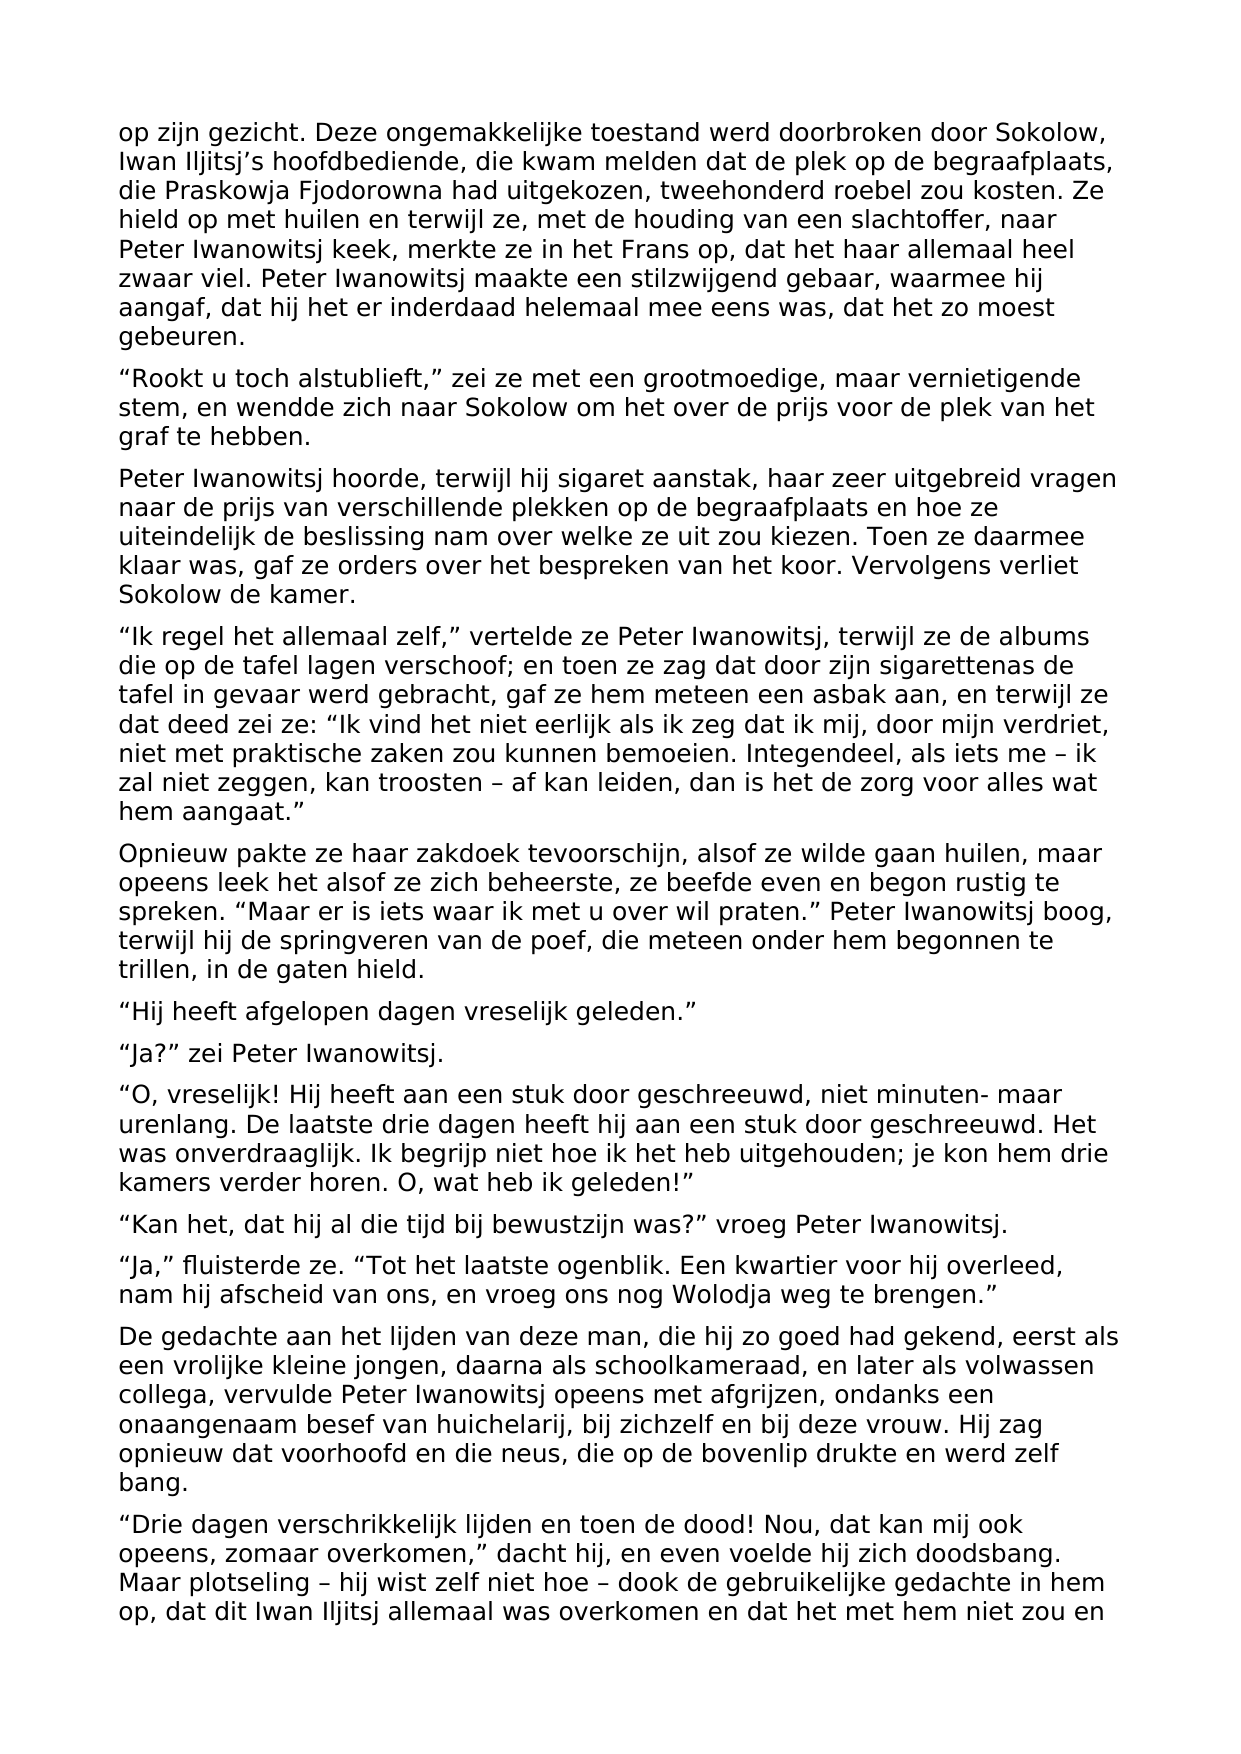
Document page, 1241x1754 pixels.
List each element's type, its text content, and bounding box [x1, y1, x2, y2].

text De gedachte aan het lijden van deze man, die hij zo goed had gekend, eerst als een vrolijke kleine jongen, daarna als schoolkameraad, en later als volwassen collega, vervulde Peter Iwanowitsj opeens met afgrijzen, ondanks een onaangenaam besef van huichelarij, bij zichzelf en bij deze vrouw. Hij zag opnieuw dat voorhoofd en die neus, die op de bovenlip drukte en werd zelf bang. [118, 1322, 1122, 1497]
text “Kan het, dat hij al die tijd bij bewustzijn was?” vroeg Peter Iwanowitsj. [118, 1210, 1122, 1239]
text “Ja?” zei Peter Iwanowitsj. [118, 1039, 1122, 1068]
text “Ik regel het allemaal zelf,” vertelde ze Peter Iwanowitsj, terwijl ze de albums die op de tafel lagen verschoof; en toen ze zag dat door zijn sigarettenas de tafel in gevaar werd gebracht, gaf ze hem meteen een asbak aan, en terwijl ze dat deed zei ze: “Ik vind het niet eerlijk als ik zeg dat ik mij, door mijn verdriet, niet met praktische zaken zou kunnen bemoeien. Integendeel, als iets me – ik zal niet zeggen, kan troosten – af kan leiden, dan is het de zorg voor alles wat hem aangaat.” [118, 622, 1122, 826]
text “O, vreselijk! Hij heeft aan een stuk door geschreeuwd, niet minuten- maar urenlang. De laatste drie dagen heeft hij aan een stuk door geschreeuwd. Het was onverdraaglijk. Ik begrijp niet hoe ik het heb uitgehouden; je kon hem drie kamers verder horen. O, wat heb ik geleden!” [118, 1081, 1122, 1197]
text “Drie dagen verschrikkelijk lijden en toen de dood! Nou, dat kan mij ook opeens, zomaar overkomen,” dacht hij, en even voelde hij zich doodsbang. Maar plotseling – hij wist zelf niet hoe – dook de gebruikelijke gedachte in hem op, dat dit Iwan Iljitsj allemaal was overkomen en dat het met hem niet zou en [118, 1510, 1122, 1626]
text op zijn gezicht. Deze ongemakkelijke toestand werd doorbroken door Sokolow, Iwan Iljitsj’s hoofdbediende, die kwam melden dat de plek op de begraafplaats, die Praskowja Fjodorowna had uitgekozen, tweehonderd roebel zou kosten. Ze hield op met huilen en terwijl ze, met de houding van een slachtoffer, naar Peter Iwanowitsj keek, merkte ze in het Frans op, dat het haar allemaal heel zwaar viel. Peter Iwanowitsj maakte een stilzwijgend gebaar, waarmee hij aangaf, dat hij het er inderdaad helemaal mee eens was, dat het zo moest gebeuren. [118, 118, 1122, 351]
text Opnieuw pakte ze haar zakdoek tevoorschijn, alsof ze wilde gaan huilen, maar opeens leek het alsof ze zich beheerste, ze beefde even en begon rustig te spreken. “Maar er is iets waar ik met u over wil praten.” Peter Iwanowitsj boog, terwijl hij de springveren van de poef, die meteen onder hem begonnen te trillen, in de gaten hield. [118, 839, 1122, 985]
text “Ja,” fluisterde ze. “Tot het laatste ogenblik. Een kwartier voor hij overleed, nam hij afscheid van ons, en vroeg ons nog Wolodja weg te brengen.” [118, 1251, 1122, 1310]
text “Hij heeft afgelopen dagen vreselijk geleden.” [118, 997, 1122, 1026]
text Peter Iwanowitsj hoorde, terwijl hij sigaret aanstak, haar zeer uitgebreid vragen naar de prijs van verschillende plekken op de begraafplaats en hoe ze uiteindelijk de beslissing nam over welke ze uit zou kiezen. Toen ze daarmee klaar was, gaf ze orders over het bespreken van het koor. Vervolgens verliet Sokolow de kamer. [118, 464, 1122, 610]
text “Rookt u toch alstublieft,” zei ze met een grootmoedige, maar vernietigende stem, en wendde zich naar Sokolow om het over de prijs voor de plek van het graf te hebben. [118, 364, 1122, 451]
